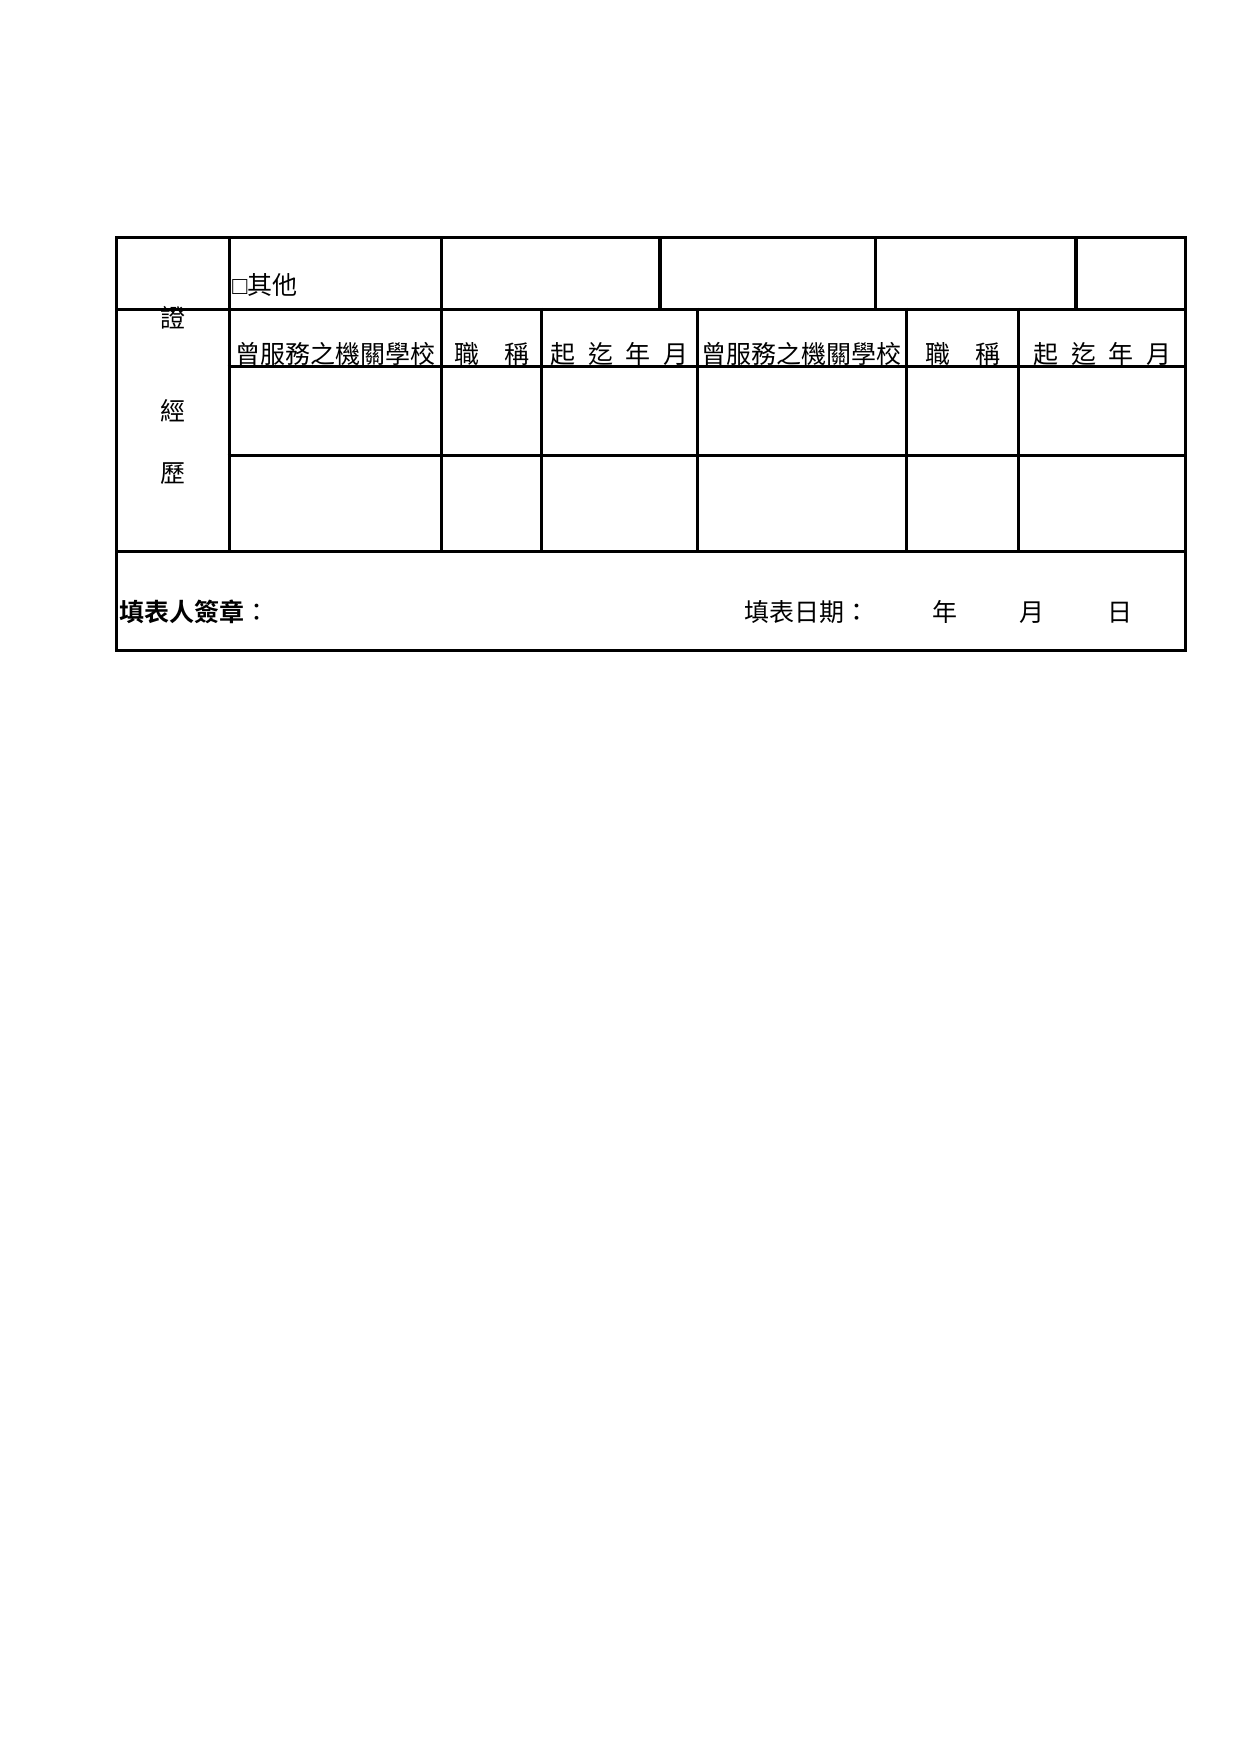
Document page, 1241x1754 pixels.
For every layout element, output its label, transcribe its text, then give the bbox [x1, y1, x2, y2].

table_cell [699, 457, 905, 550]
table_cell 起 迄 年 月 [543, 311, 696, 364]
table_cell [908, 368, 1017, 454]
table_cell [543, 368, 696, 454]
table_cell [908, 457, 1017, 550]
table_cell 曾服務之機關學校 [699, 311, 905, 364]
table_cell 經 歷 [118, 311, 228, 550]
table_cell [1020, 368, 1184, 454]
table_cell □其他 [231, 239, 440, 308]
table_cell [699, 368, 905, 454]
table_cell [443, 239, 658, 308]
table_cell 填表人簽章： 填表日期： 年 月 日 [118, 553, 1184, 648]
table_cell [443, 368, 540, 454]
table_cell [231, 457, 440, 550]
table_cell 應 繳 驗 證 件 [118, 239, 228, 308]
table_cell [443, 457, 540, 550]
table_cell 職 稱 [908, 311, 1017, 364]
table_cell [231, 368, 440, 454]
table_cell [662, 239, 874, 308]
table_cell [1020, 457, 1184, 550]
table_cell [877, 239, 1074, 308]
table_cell 起 迄 年 月 [1020, 311, 1184, 364]
table_cell 職 稱 [443, 311, 540, 364]
table_cell [543, 457, 696, 550]
table_cell [1078, 239, 1184, 308]
table_cell 曾服務之機關學校 [231, 311, 440, 364]
